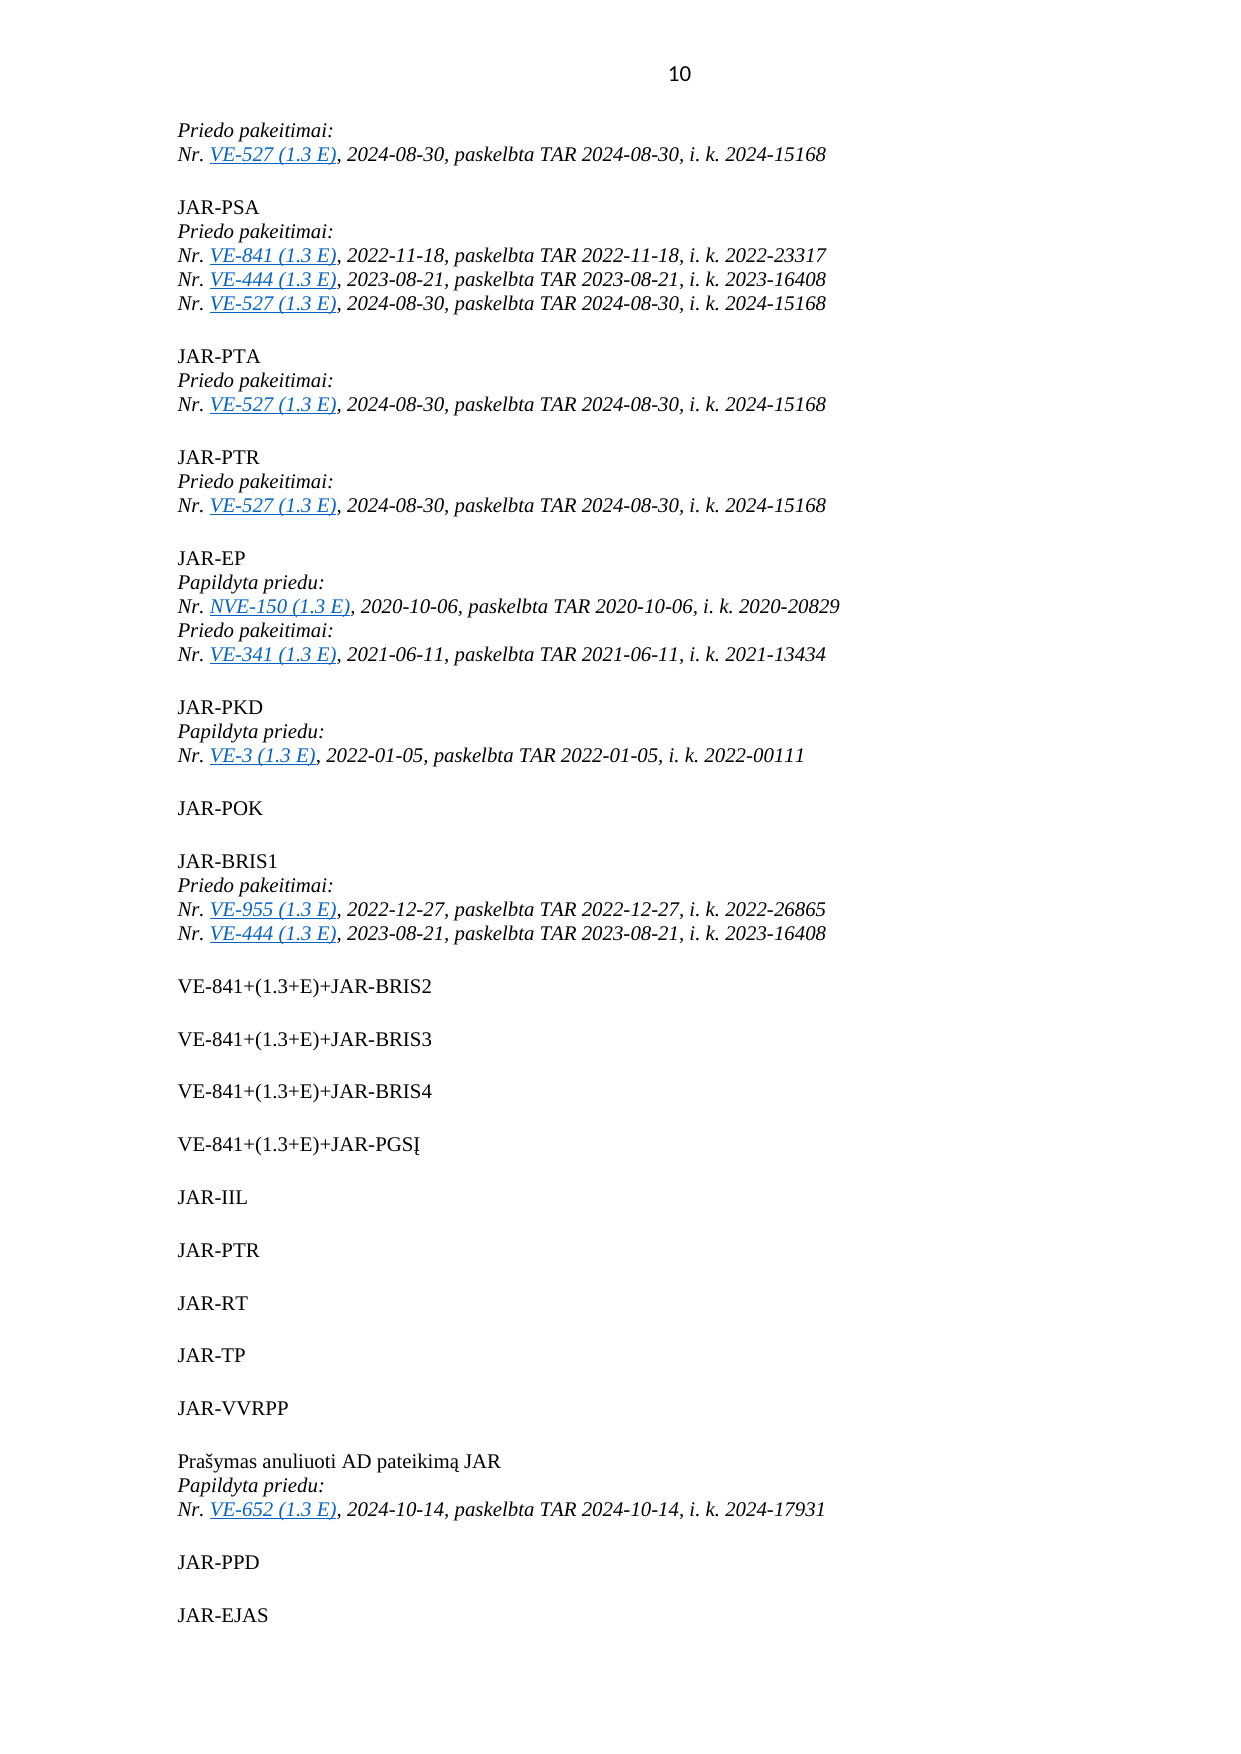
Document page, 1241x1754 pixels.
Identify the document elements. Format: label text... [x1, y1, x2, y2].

text Nr. VE-527 (1.3 E), 2024-08-30, paskelbta TAR 2024-08-30, i. k. 2024-15168 [177, 142, 1181, 166]
text Papildyta priedu: [177, 1473, 1181, 1497]
text Priedo pakeitimai: [177, 368, 1181, 392]
text Priedo pakeitimai: [177, 219, 1181, 243]
text JAR-TP [177, 1343, 1181, 1367]
text JAR-PPD [177, 1550, 1181, 1574]
text JAR-RT [177, 1291, 1181, 1315]
text JAR-IIL [177, 1185, 1181, 1209]
text Papildyta priedu: [177, 719, 1181, 743]
text Priedo pakeitimai: [177, 469, 1181, 493]
text Nr. VE-444 (1.3 E), 2023-08-21, paskelbta TAR 2023-08-21, i. k. 2023-16408 [177, 267, 1181, 291]
text VE-841+(1.3+E)+JAR-PGSĮ [177, 1132, 1181, 1156]
text JAR-EJAS [177, 1603, 1181, 1627]
text Nr. VE-955 (1.3 E), 2022-12-27, paskelbta TAR 2022-12-27, i. k. 2022-26865 [177, 897, 1181, 921]
text Papildyta priedu: [177, 570, 1181, 594]
text JAR-VVRPP [177, 1396, 1181, 1420]
text Nr. VE-527 (1.3 E), 2024-08-30, paskelbta TAR 2024-08-30, i. k. 2024-15168 [177, 493, 1181, 517]
text Nr. VE-3 (1.3 E), 2022-01-05, paskelbta TAR 2022-01-05, i. k. 2022-00111 [177, 743, 1181, 767]
text Nr. VE-652 (1.3 E), 2024-10-14, paskelbta TAR 2024-10-14, i. k. 2024-17931 [177, 1497, 1181, 1521]
text JAR-EP [177, 546, 1181, 570]
text VE-841+(1.3+E)+JAR-BRIS4 [177, 1079, 1181, 1103]
text JAR-POK [177, 796, 1181, 820]
text JAR-PSA [177, 195, 1181, 219]
text Priedo pakeitimai: [177, 118, 1181, 142]
text VE-841+(1.3+E)+JAR-BRIS3 [177, 1027, 1181, 1051]
text JAR-PKD [177, 695, 1181, 719]
text Nr. VE-341 (1.3 E), 2021-06-11, paskelbta TAR 2021-06-11, i. k. 2021-13434 [177, 642, 1181, 666]
text JAR-PTR [177, 1238, 1181, 1262]
text Nr. VE-444 (1.3 E), 2023-08-21, paskelbta TAR 2023-08-21, i. k. 2023-16408 [177, 921, 1181, 945]
text VE-841+(1.3+E)+JAR-BRIS2 [177, 974, 1181, 998]
text Nr. VE-527 (1.3 E), 2024-08-30, paskelbta TAR 2024-08-30, i. k. 2024-15168 [177, 392, 1181, 416]
text Nr. NVE-150 (1.3 E), 2020-10-06, paskelbta TAR 2020-10-06, i. k. 2020-20829 [177, 594, 1181, 618]
text JAR-PTA [177, 344, 1181, 368]
text JAR-BRIS1 [177, 849, 1181, 873]
text Priedo pakeitimai: [177, 618, 1181, 642]
text Nr. VE-841 (1.3 E), 2022-11-18, paskelbta TAR 2022-11-18, i. k. 2022-23317 [177, 243, 1181, 267]
text JAR-PTR [177, 445, 1181, 469]
text Prašymas anuliuoti AD pateikimą JAR [177, 1449, 1181, 1473]
text Priedo pakeitimai: [177, 873, 1181, 897]
text Nr. VE-527 (1.3 E), 2024-08-30, paskelbta TAR 2024-08-30, i. k. 2024-15168 [177, 291, 1181, 315]
